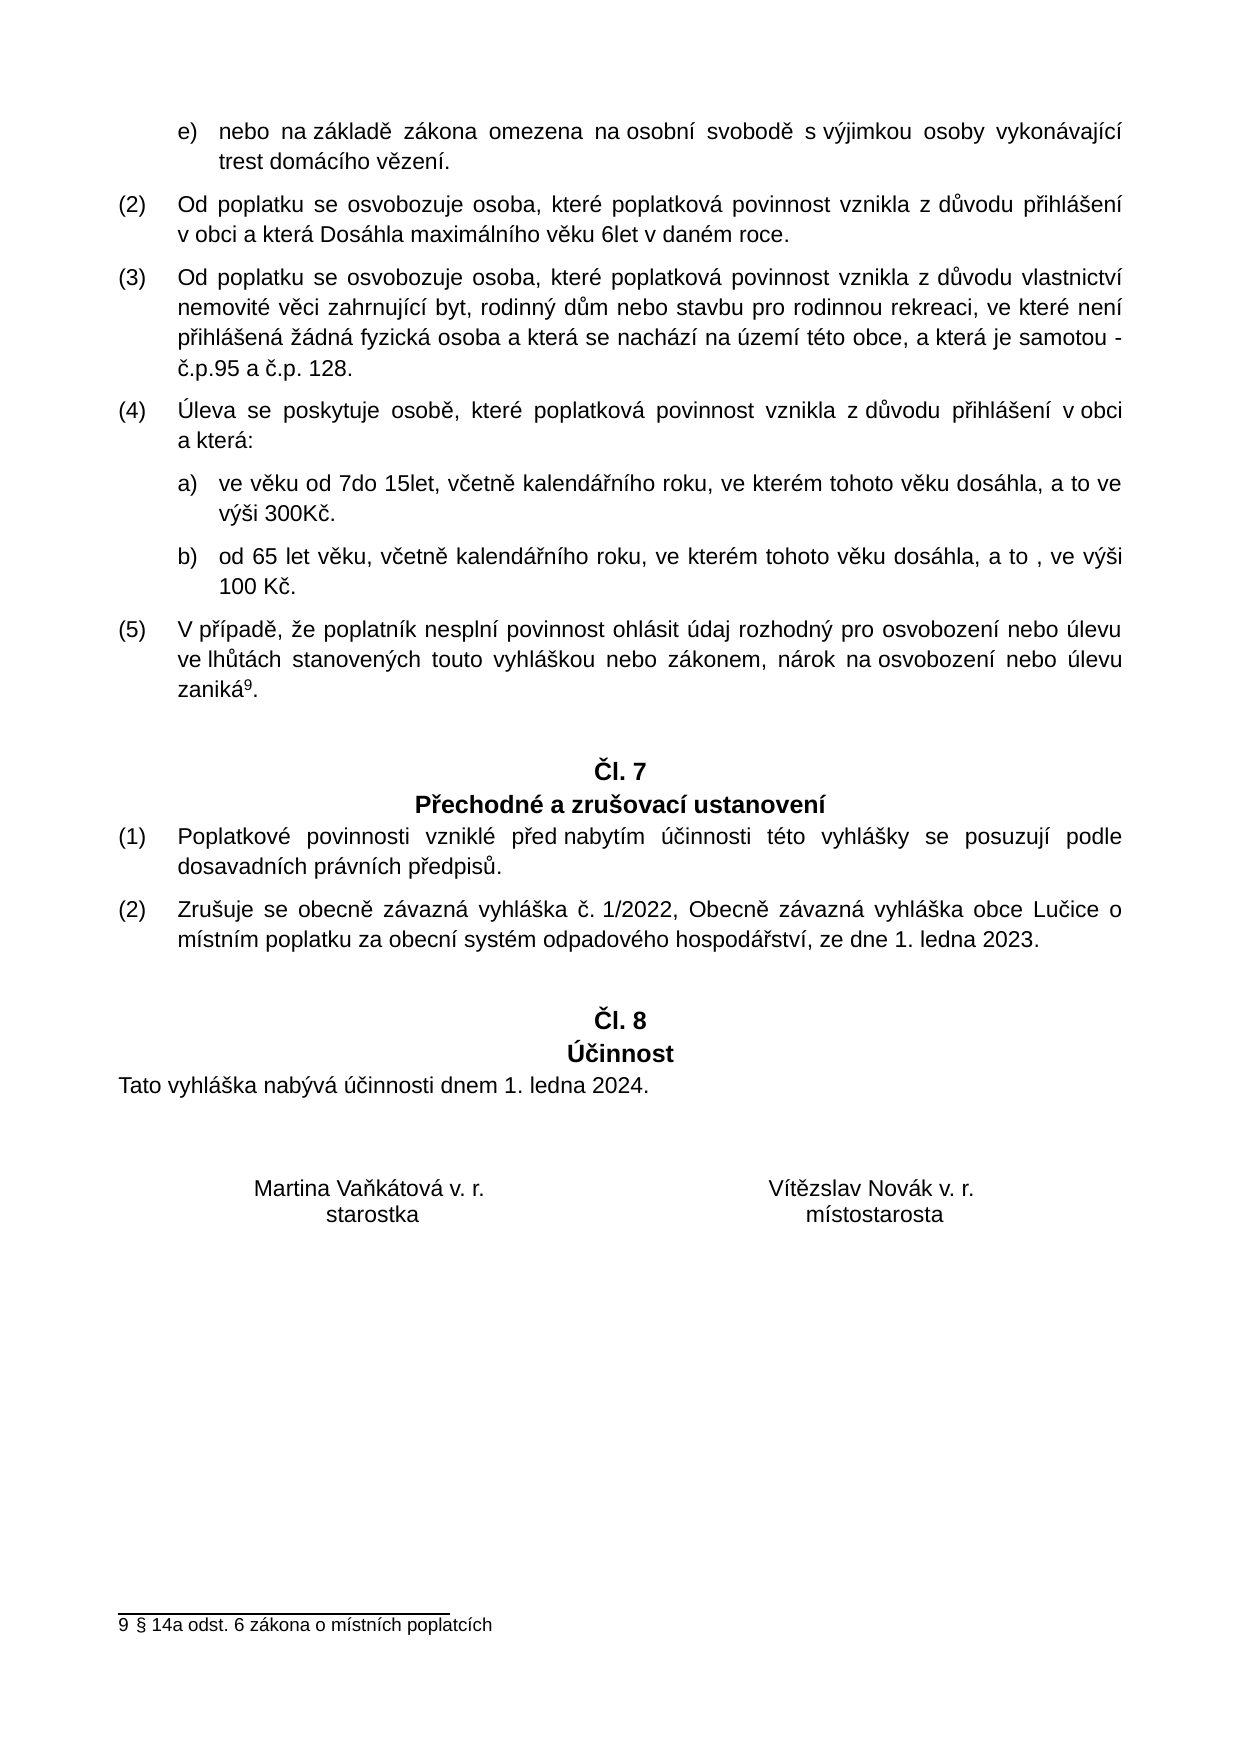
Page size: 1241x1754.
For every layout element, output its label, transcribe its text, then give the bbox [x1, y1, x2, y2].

list V případě, že poplatník nesplní povinnost ohlásit údaj rozhodný pro osvobození nebo úlevu ve lhůtách stanovených touto vyhláškou nebo zákonem, nárok na osvobození nebo úlevu zaniká. [118, 616, 1122, 703]
subtitle Čl. 8 Účinnost [118, 1006, 1122, 1068]
table_header Martina Vaňkátová v. r. starostka [118, 1115, 620, 1233]
list Poplatkové povinnosti vzniklé před nabytím účinnosti této vyhlášky se posuzují podle dosavadních právních předpisů. [118, 823, 1122, 879]
list ve věku od 7do 15let, včetně kalendářního roku, ve kterém tohoto věku dosáhla, a to ve výši 300Kč. [177, 470, 1122, 527]
subtitle Čl. 7 Přechodné a zrušovací ustanovení [118, 757, 1122, 818]
list Zrušuje se obecně závazná vyhláška č. 1/2022, Obecně závazná vyhláška obce Lučice o místním poplatku za obecní systém odpadového hospodářství, ze dne 1. ledna 2023. [118, 896, 1122, 952]
table_cell [118, 1233, 620, 1351]
text Tato vyhláška nabývá účinnosti dnem 1. ledna 2024. [118, 1072, 1122, 1098]
list od 65 let věku, včetně kalendářního roku, ve kterém tohoto věku dosáhla, a to , ve výši 100 Kč. [177, 543, 1122, 600]
table_cell [620, 1233, 1122, 1351]
list Od poplatku se osvobozuje osoba, které poplatková povinnost vznikla z důvodu vlastnictví nemovité věci zahrnující byt, rodinný dům nebo stavbu pro rodinnou rekreaci, ve které není přihlášená žádná fyzická osoba a která se nachází na území této obce, a která je samotou - č.p.95 a č.p. 128. [118, 264, 1122, 381]
list nebo na základě zákona omezena na osobní svobodě s výjimkou osoby vykonávající trest domácího vězení. [177, 118, 1122, 175]
list Úleva se poskytuje osobě, které poplatková povinnost vznikla z důvodu přihlášení v obci a která: [118, 397, 1122, 454]
list Od poplatku se osvobozuje osoba, které poplatková povinnost vznikla z důvodu přihlášení v obci a která Dosáhla maximálního věku 6let v daném roce. [118, 191, 1122, 248]
table_header Vítězslav Novák v. r. místostarosta [620, 1115, 1122, 1233]
list § 14a odst. 6 zákona o místních poplatcích [118, 1614, 1122, 1635]
